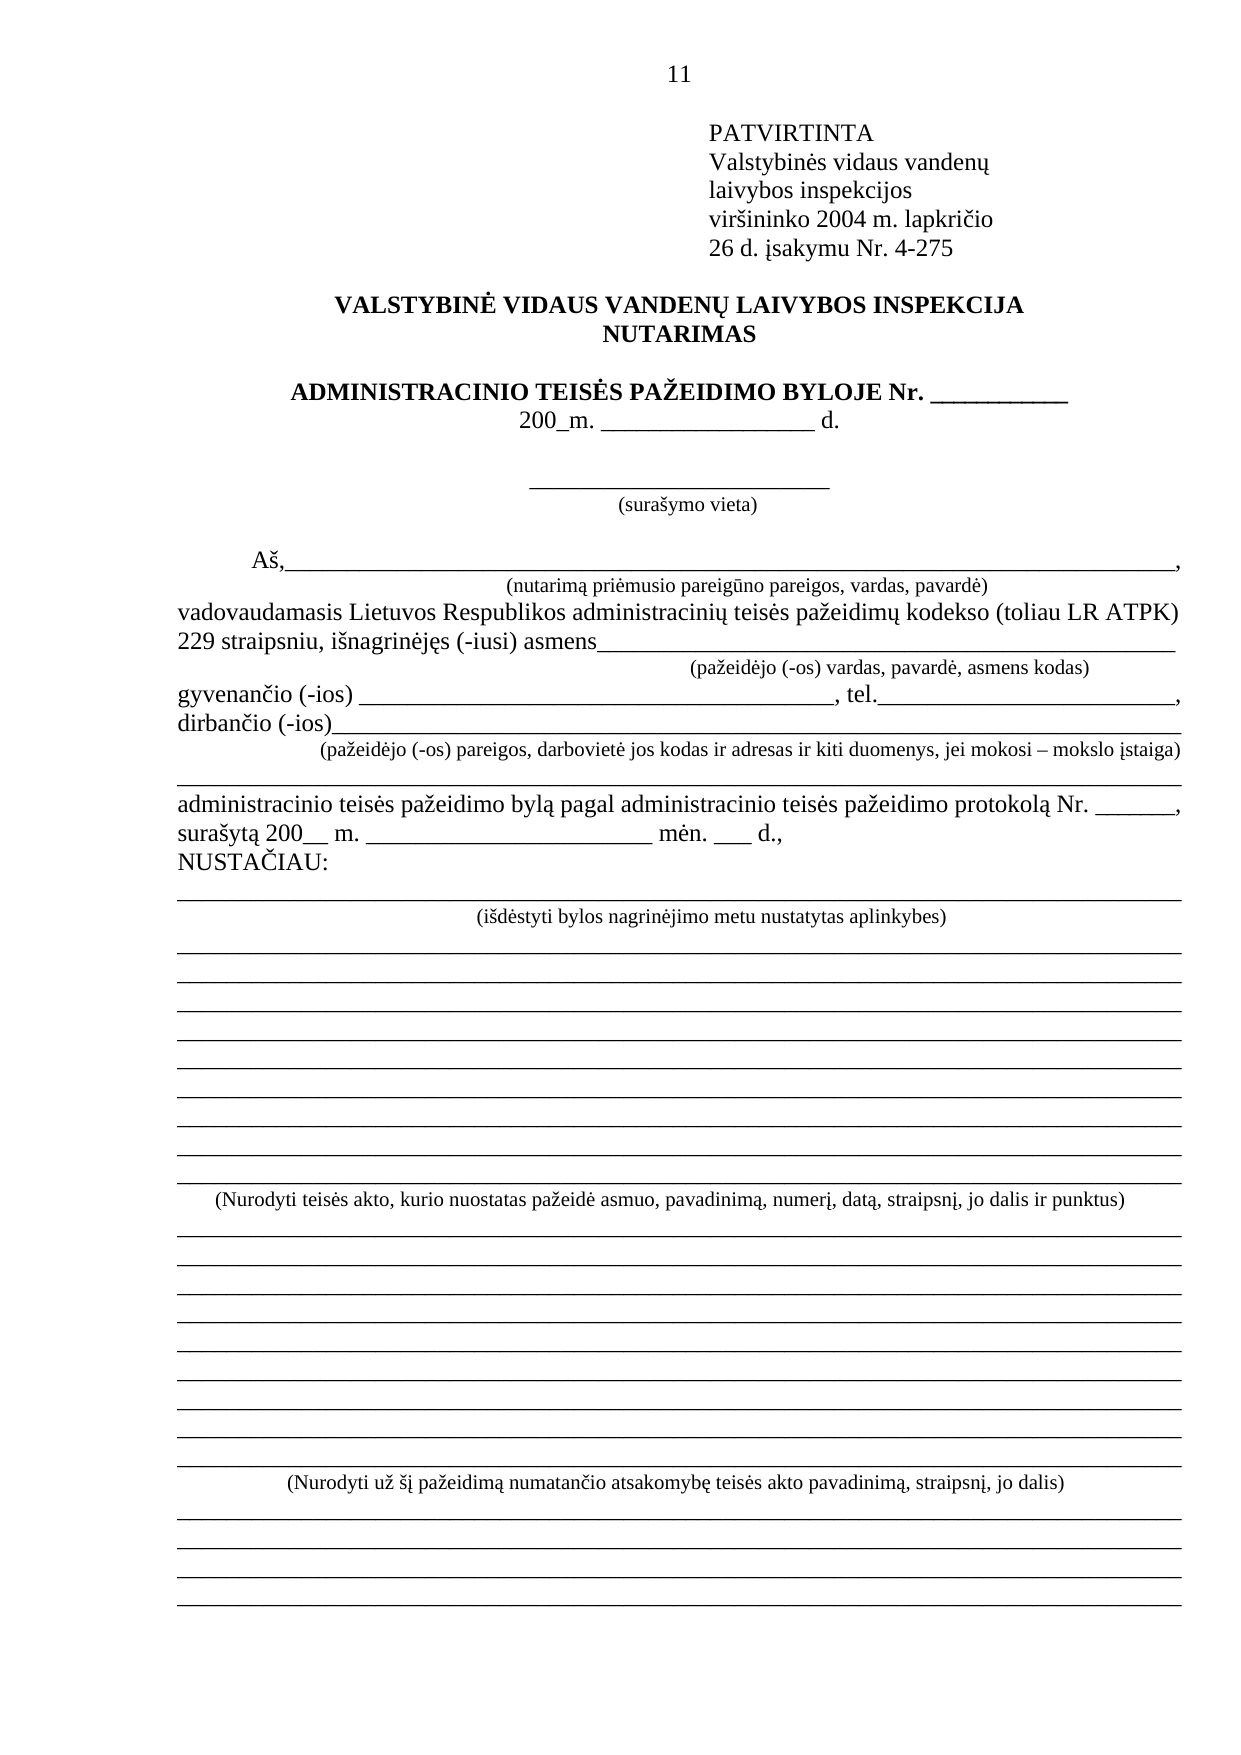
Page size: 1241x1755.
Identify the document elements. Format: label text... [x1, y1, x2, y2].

text surašytą 200__ m. mėn. ___ d., [177, 818, 1181, 847]
text dirbančio (-ios) [177, 708, 1181, 737]
text (išdėstyti bylos nagrinėjimo metu nustatytas aplinkybes) [177, 904, 1181, 928]
text Valstybinės vidaus vandenų [177, 147, 1181, 176]
text NUSTAČIAU: [177, 847, 1181, 876]
text (surašymo vieta) [177, 492, 1181, 516]
text vadovaudamasis Lietuvos Respublikos administracinių teisės pažeidimų kodekso (toliau LR ATPK) 229 straipsniu, išnagrinėjęs (-iusi) asmens [177, 597, 1181, 655]
text laivybos inspekcijos [177, 176, 1181, 204]
text (Nurodyti teisės akto, kurio nuostatas pažeidė asmuo, pavadinimą, numerį, datą, straipsnį, jo dalis ir punktus) [177, 1187, 1181, 1211]
text 200_m. d. [177, 406, 1181, 434]
text ADMINISTRACINIO TEISĖS PAŽEIDIMO BYLOJE Nr. [177, 377, 1181, 406]
text (pažeidėjo (-os) pareigos, darbovietė jos kodas ir adresas ir kiti duomenys, jei mokosi – mokslo įstaiga) [177, 737, 1181, 761]
text Aš, , [177, 545, 1181, 573]
text NUTARIMAS [177, 319, 1181, 348]
text ________________________ [177, 463, 1181, 492]
text 26 d. įsakymu Nr. 4-275 [177, 233, 1181, 262]
text (pažeidėjo (-os) vardas, pavardė, asmens kodas) [177, 655, 1181, 679]
text administracinio teisės pažeidimo bylą pagal administracinio teisės pažeidimo protokolą Nr. , [177, 789, 1181, 818]
text gyvenančio (-ios) , tel. , [177, 679, 1181, 708]
text (nutarimą priėmusio pareigūno pareigos, vardas, pavardė) [177, 573, 1181, 597]
text viršininko 2004 m. lapkričio [177, 204, 1181, 233]
text (Nurodyti už šį pažeidimą numatančio atsakomybę teisės akto pavadinimą, straipsnį, jo dalis) [177, 1470, 1181, 1494]
text VALSTYBINĖ VIDAUS VANDENŲ LAIVYBOS INSPEKCIJA [177, 291, 1181, 319]
text PATVIRTINTA [177, 118, 1181, 147]
